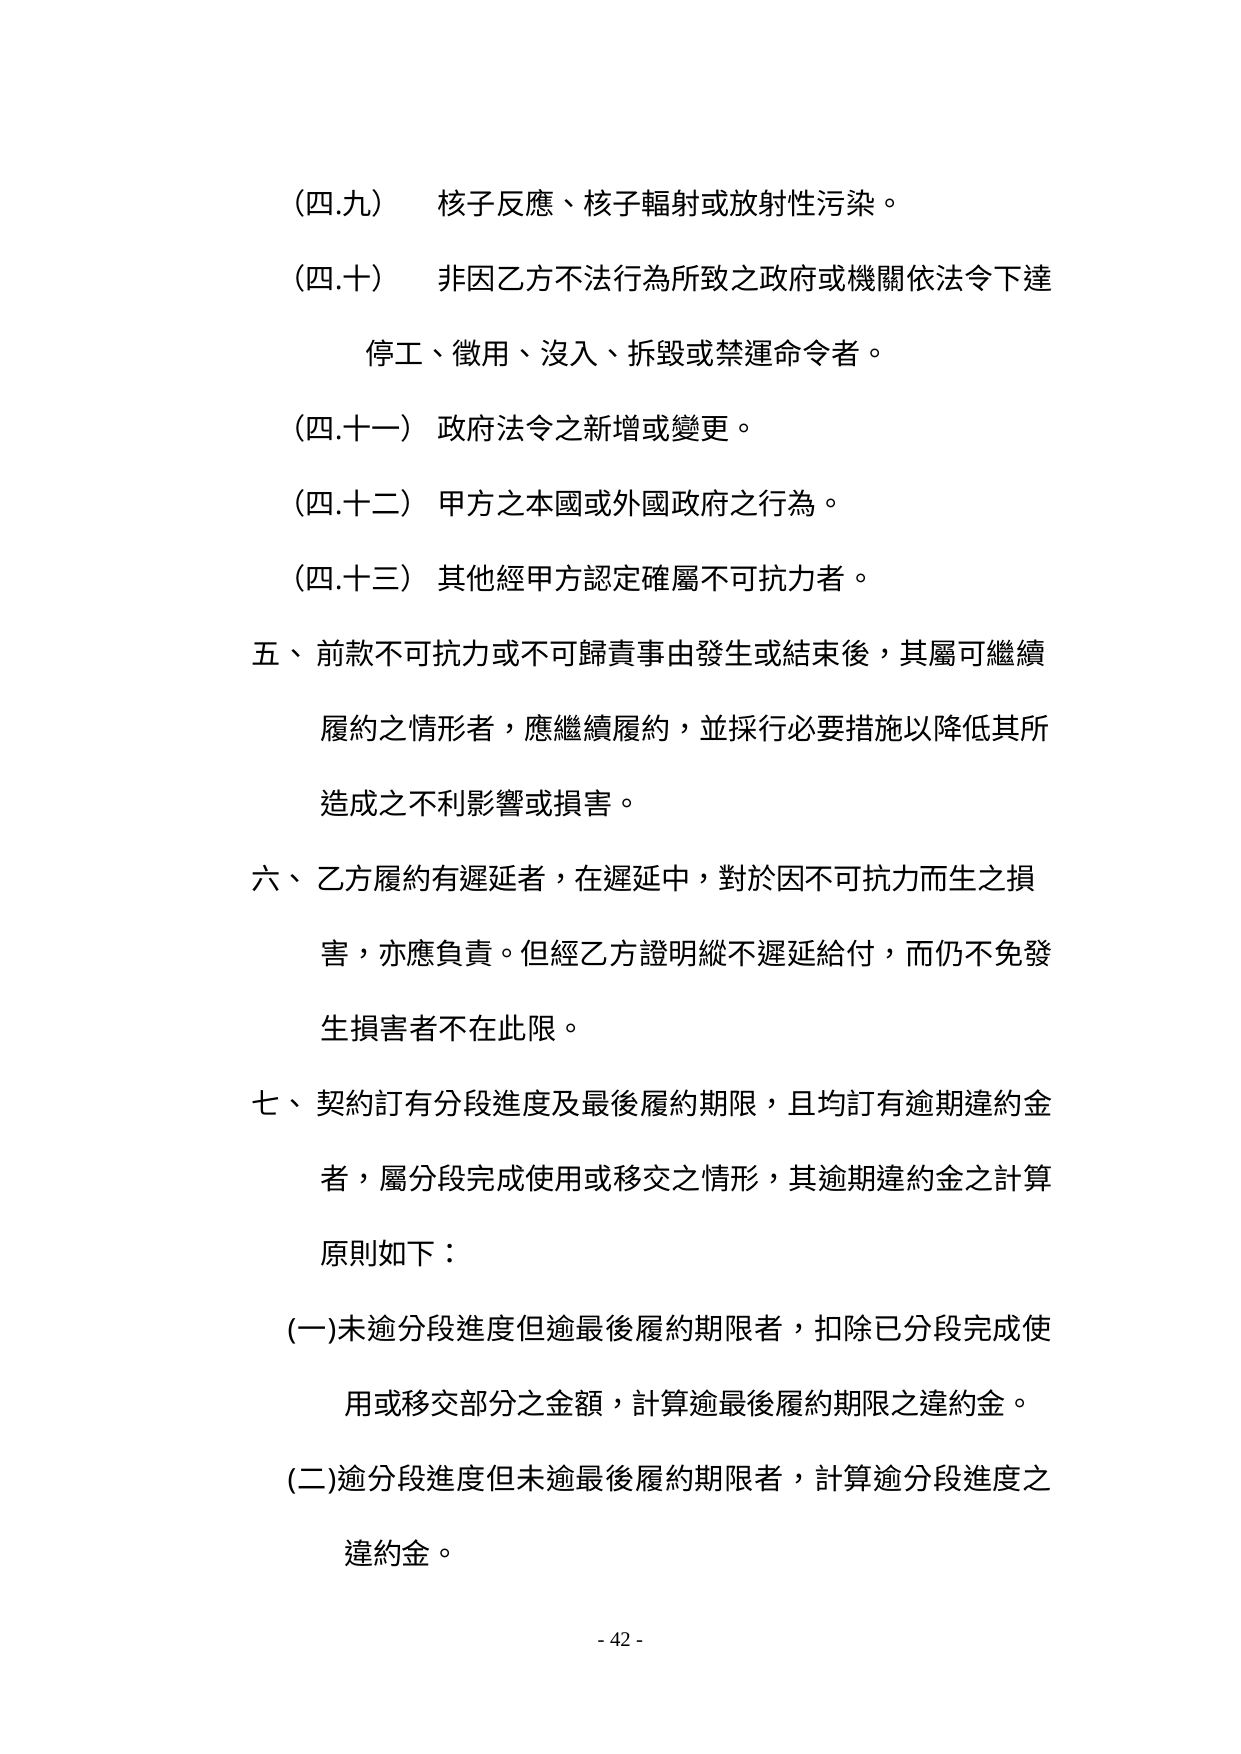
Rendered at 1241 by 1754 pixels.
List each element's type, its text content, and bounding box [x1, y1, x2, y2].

list 甲方之本國或外國政府之行為。 [276, 464, 1053, 539]
list 非因乙方不法行為所致之政府或機關依法令下達停工、徵用、沒入、拆毀或禁運命令者。 [276, 239, 1053, 389]
list 乙方履約有遲延者，在遲延中，對於因不可抗力而生之損害，亦應負責。但經乙方證明縱不遲延給付，而仍不免發生損害者不在此限。 [252, 839, 1053, 1064]
list 其他經甲方認定確屬不可抗力者。 [276, 539, 1053, 614]
list 前款不可抗力或不可歸責事由發生或結束後，其屬可繼續履約之情形者，應繼續履約，並採行必要措施以降低其所造成之不利影響或損害。 [252, 614, 1053, 839]
text (一)未逾分段進度但逾最後履約期限者，扣除已分段完成使用或移交部分之金額，計算逾最後履約期限之違約金。 [287, 1289, 1053, 1439]
list 核子反應、核子輻射或放射性污染。 [276, 164, 1053, 239]
list 政府法令之新增或變更。 [276, 389, 1053, 464]
text (二)逾分段進度但未逾最後履約期限者，計算逾分段進度之違約金。 [287, 1439, 1053, 1589]
list 契約訂有分段進度及最後履約期限，且均訂有逾期違約金者，屬分段完成使用或移交之情形，其逾期違約金之計算原則如下： [252, 1064, 1053, 1289]
